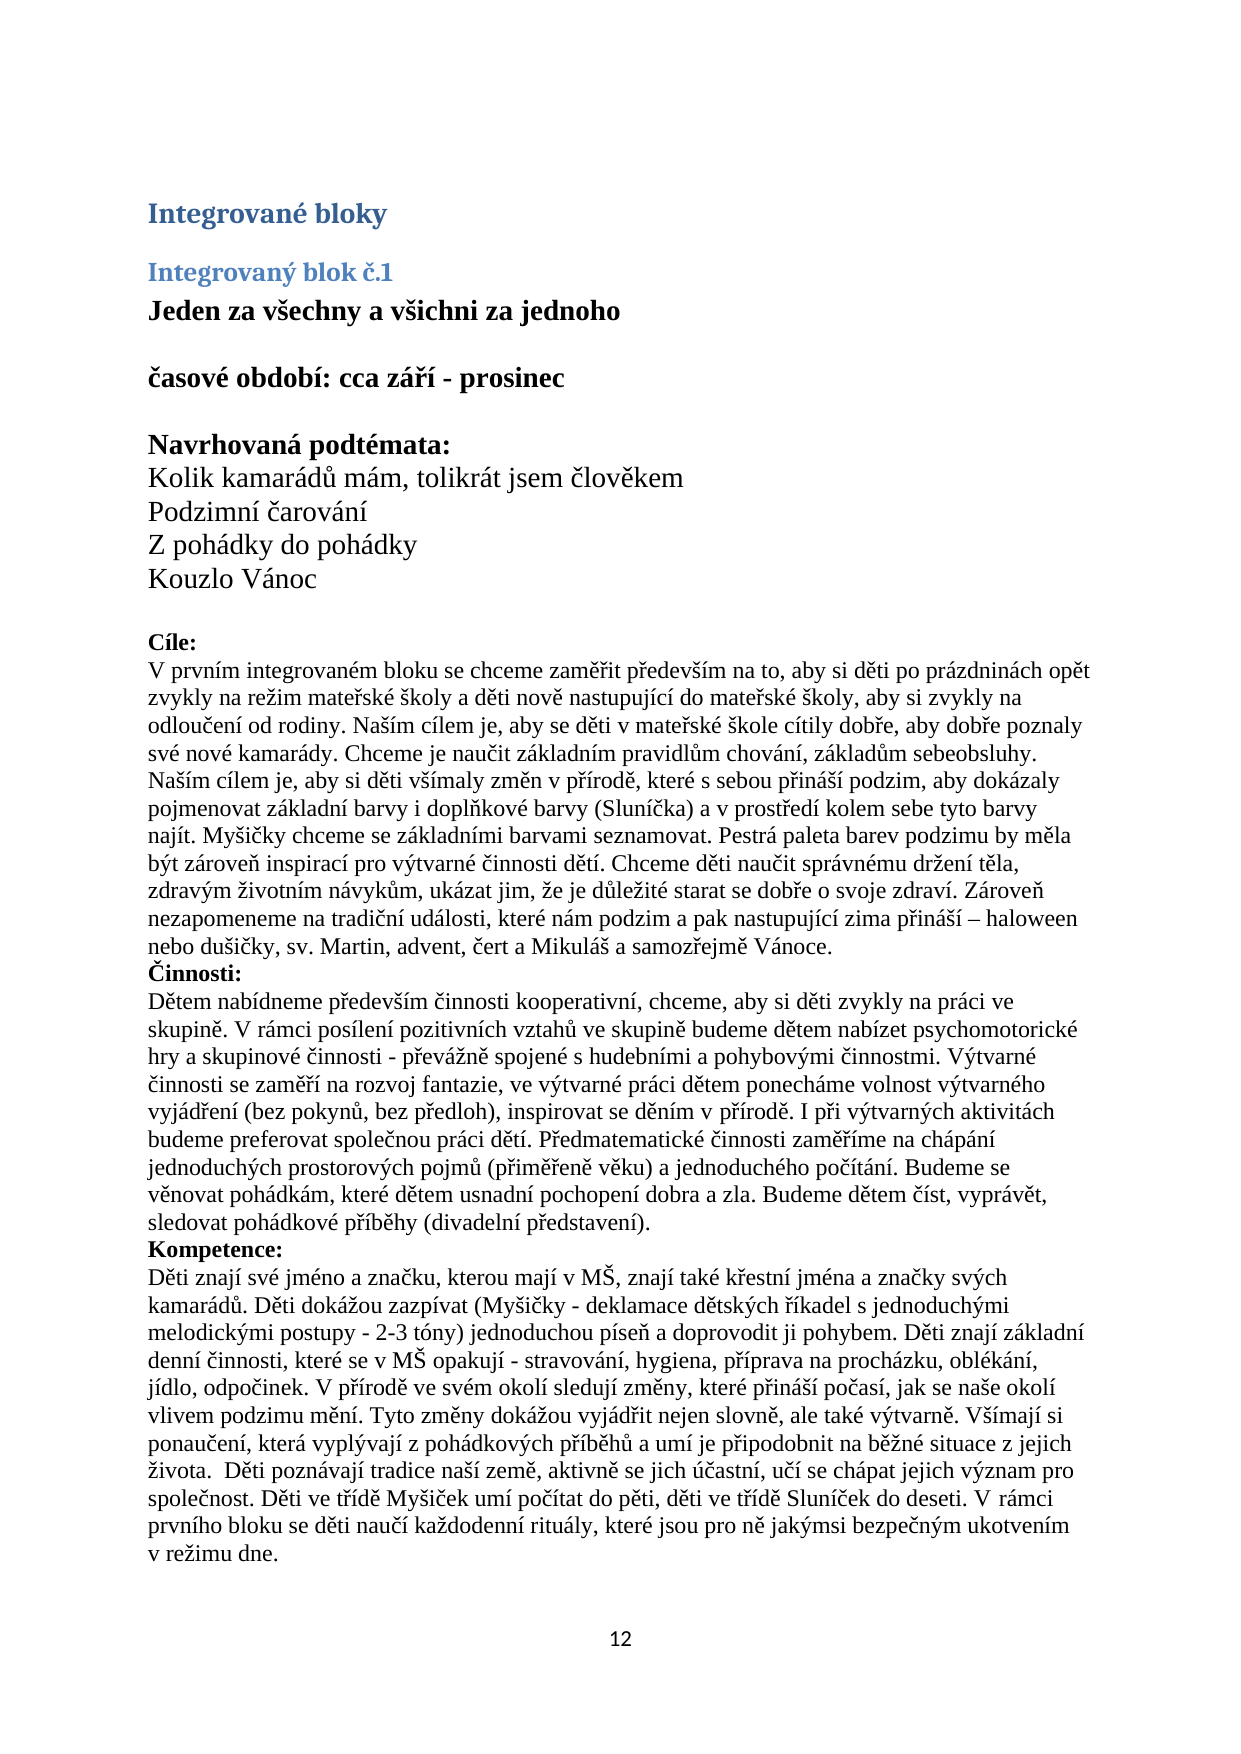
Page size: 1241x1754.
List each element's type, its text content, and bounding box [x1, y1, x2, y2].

text Navrhovaná podtémata: [148, 427, 1093, 460]
text Dětem nabídneme především činnosti kooperativní, chceme, aby si děti zvykly na práci ve skupině. V rámci posílení pozitivních vztahů ve skupině budeme dětem nabízet psychomotorické hry a skupinové činnosti - převážně spojené s hudebními a pohybovými činnostmi. Výtvarné činnosti se zaměří na rozvoj fantazie, ve výtvarné práci dětem ponecháme volnost výtvarného vyjádření (bez pokynů, bez předloh), inspirovat se děním v přírodě. I při výtvarných aktivitách budeme preferovat společnou práci dětí. Předmatematické činnosti zaměříme na chápání jednoduchých prostorových pojmů (přiměřeně věku) a jednoduchého počítání. Budeme se věnovat pohádkám, které dětem usnadní pochopení dobra a zla. Budeme dětem číst, vyprávět, sledovat pohádkové příběhy (divadelní představení). [148, 987, 1093, 1235]
text Jeden za všechny a všichni za jednoho [148, 293, 1093, 326]
subtitle Integrovaný blok č.1 [148, 257, 1093, 288]
text Kompetence: [148, 1235, 1093, 1263]
text Děti znají své jméno a značku, kterou mají v MŠ, znají také křestní jména a značky svých kamarádů. Děti dokážou zazpívat (Myšičky - deklamace dětských říkadel s jednoduchými melodickými postupy - 2-3 tóny) jednoduchou píseň a doprovodit ji pohybem. Děti znají základní denní činnosti, které se v MŠ opakují - stravování, hygiena, příprava na procházku, oblékání, jídlo, odpočinek. V přírodě ve svém okolí sledují změny, které přináší počasí, jak se naše okolí vlivem podzimu mění. Tyto změny dokážou vyjádřit nejen slovně, ale také výtvarně. Všímají si ponaučení, která vyplývají z pohádkových příběhů a umí je připodobnit na běžné situace z jejich života. Děti poznávají tradice naší země, aktivně se jich účastní, učí se chápat jejich význam pro společnost. Děti ve třídě Myšiček umí počítat do pěti, děti ve třídě Sluníček do deseti. V rámci prvního bloku se děti naučí každodenní rituály, které jsou pro ně jakýmsi bezpečným ukotvením v režimu dne. [148, 1263, 1093, 1567]
subtitle Integrované bloky [148, 198, 1093, 231]
text Činnosti: [148, 959, 1093, 987]
text Cíle: [148, 628, 1093, 656]
text Kouzlo Vánoc [148, 561, 1093, 594]
text Z pohádky do pohádky [148, 527, 1093, 561]
text V prvním integrovaném bloku se chceme zaměřit především na to, aby si děti po prázdninách opět zvykly na režim mateřské školy a děti nově nastupující do mateřské školy, aby si zvykly na odloučení od rodiny. Naším cílem je, aby se děti v mateřské škole cítily dobře, aby dobře poznaly své nové kamarády. Chceme je naučit základním pravidlům chování, základům sebeobsluhy. Naším cílem je, aby si děti všímaly změn v přírodě, které s sebou přináší podzim, aby dokázaly pojmenovat základní barvy i doplňkové barvy (Sluníčka) a v prostředí kolem sebe tyto barvy najít. Myšičky chceme se základními barvami seznamovat. Pestrá paleta barev podzimu by měla být zároveň inspirací pro výtvarné činnosti dětí. Chceme děti naučit správnému držení těla, zdravým životním návykům, ukázat jim, že je důležité starat se dobře o svoje zdraví. Zároveň nezapomeneme na tradiční události, které nám podzim a pak nastupující zima přináší – haloween nebo dušičky, sv. Martin, advent, čert a Mikuláš a samozřejmě Vánoce. [148, 656, 1093, 959]
text Podzimní čarování [148, 494, 1093, 527]
text Kolik kamarádů mám, tolikrát jsem člověkem [148, 460, 1093, 494]
text časové období: cca září - prosinec [148, 360, 1093, 393]
